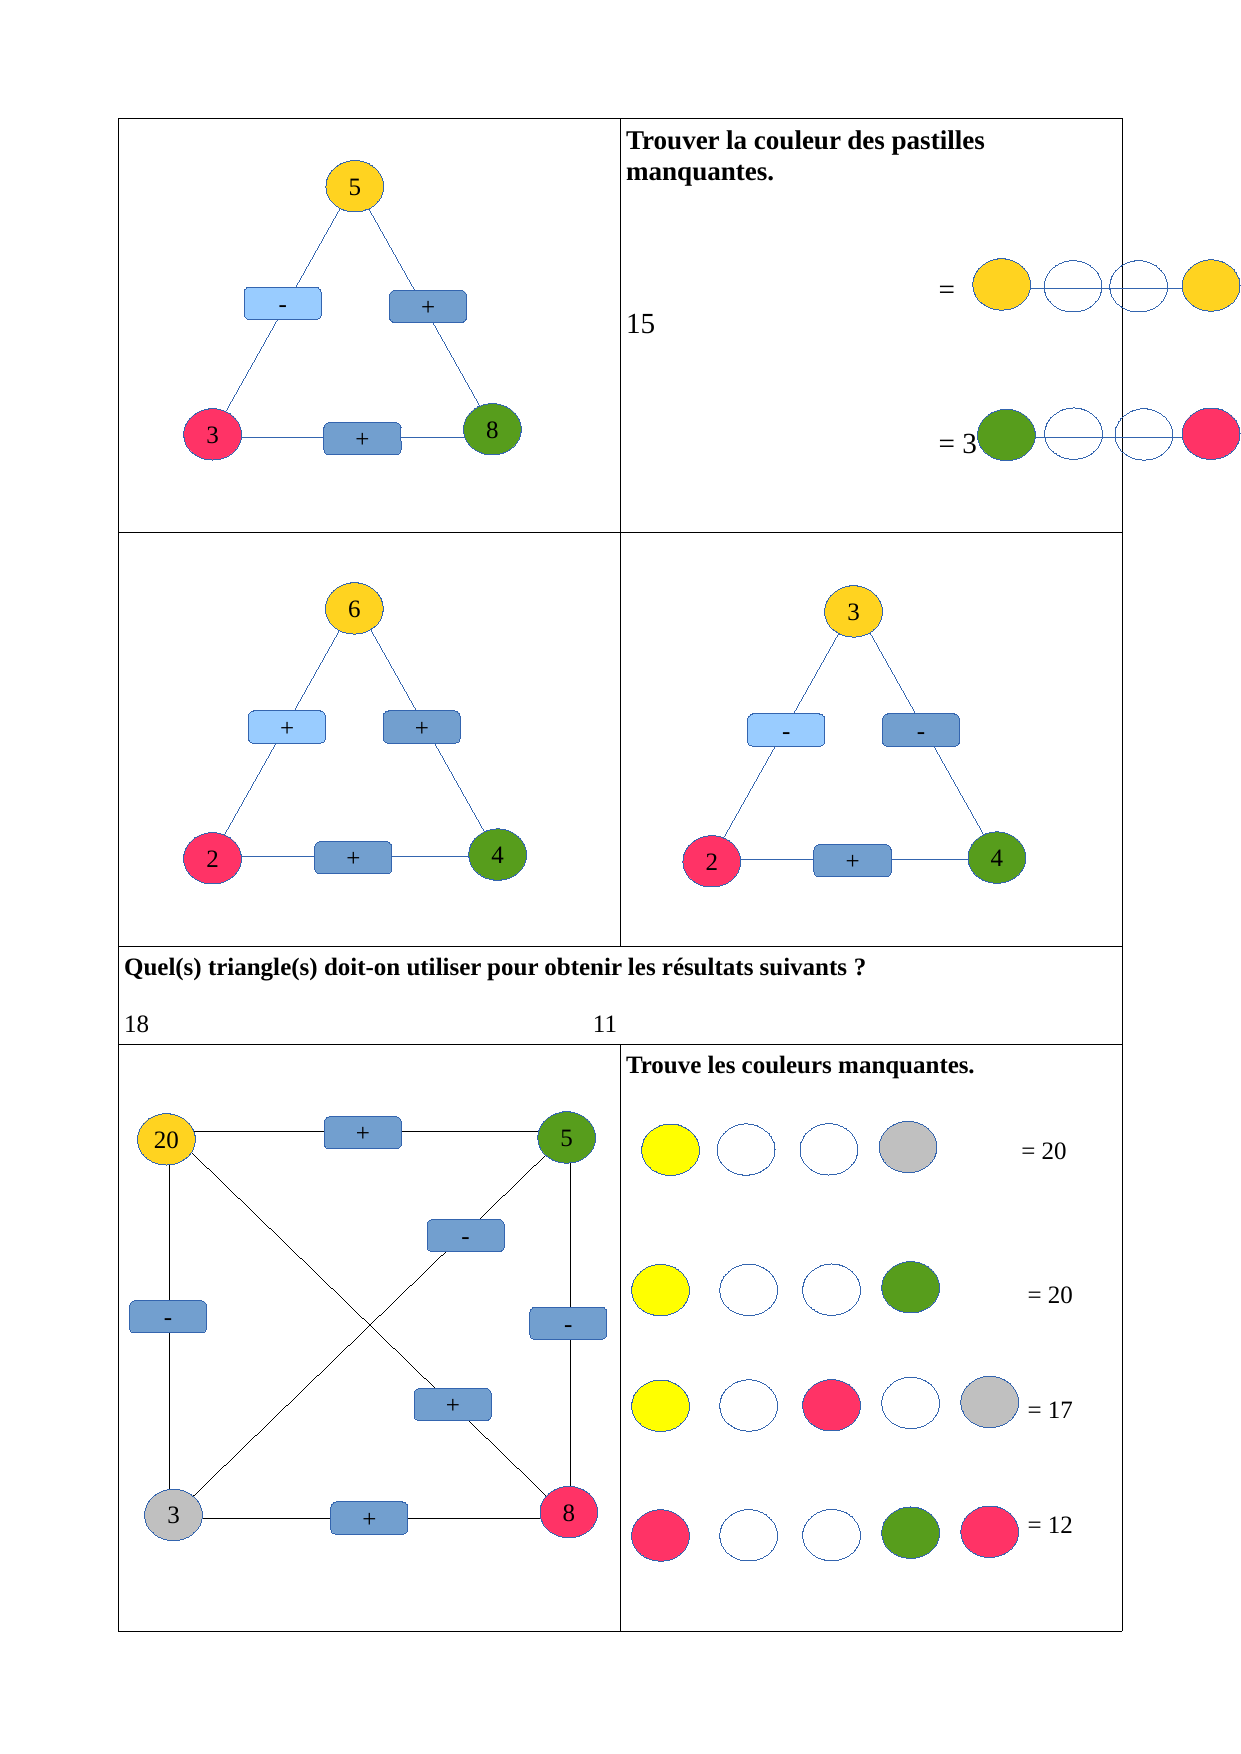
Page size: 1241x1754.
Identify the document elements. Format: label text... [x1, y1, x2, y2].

table_cell Quel(s) triangle(s) doit-on utiliser pour obtenir les résultats suivants ? 18 11 [119, 947, 1122, 1044]
table_cell [119, 533, 620, 946]
table_cell Trouve les couleurs manquantes. = 20 = 20 = 17 = 12 [621, 1045, 1122, 1631]
table_cell [119, 1045, 620, 1631]
table_cell [621, 533, 1122, 946]
table_header [119, 119, 620, 532]
table_header Trouver la couleur des pastilles manquantes. = 15 = 3 [621, 119, 1122, 532]
